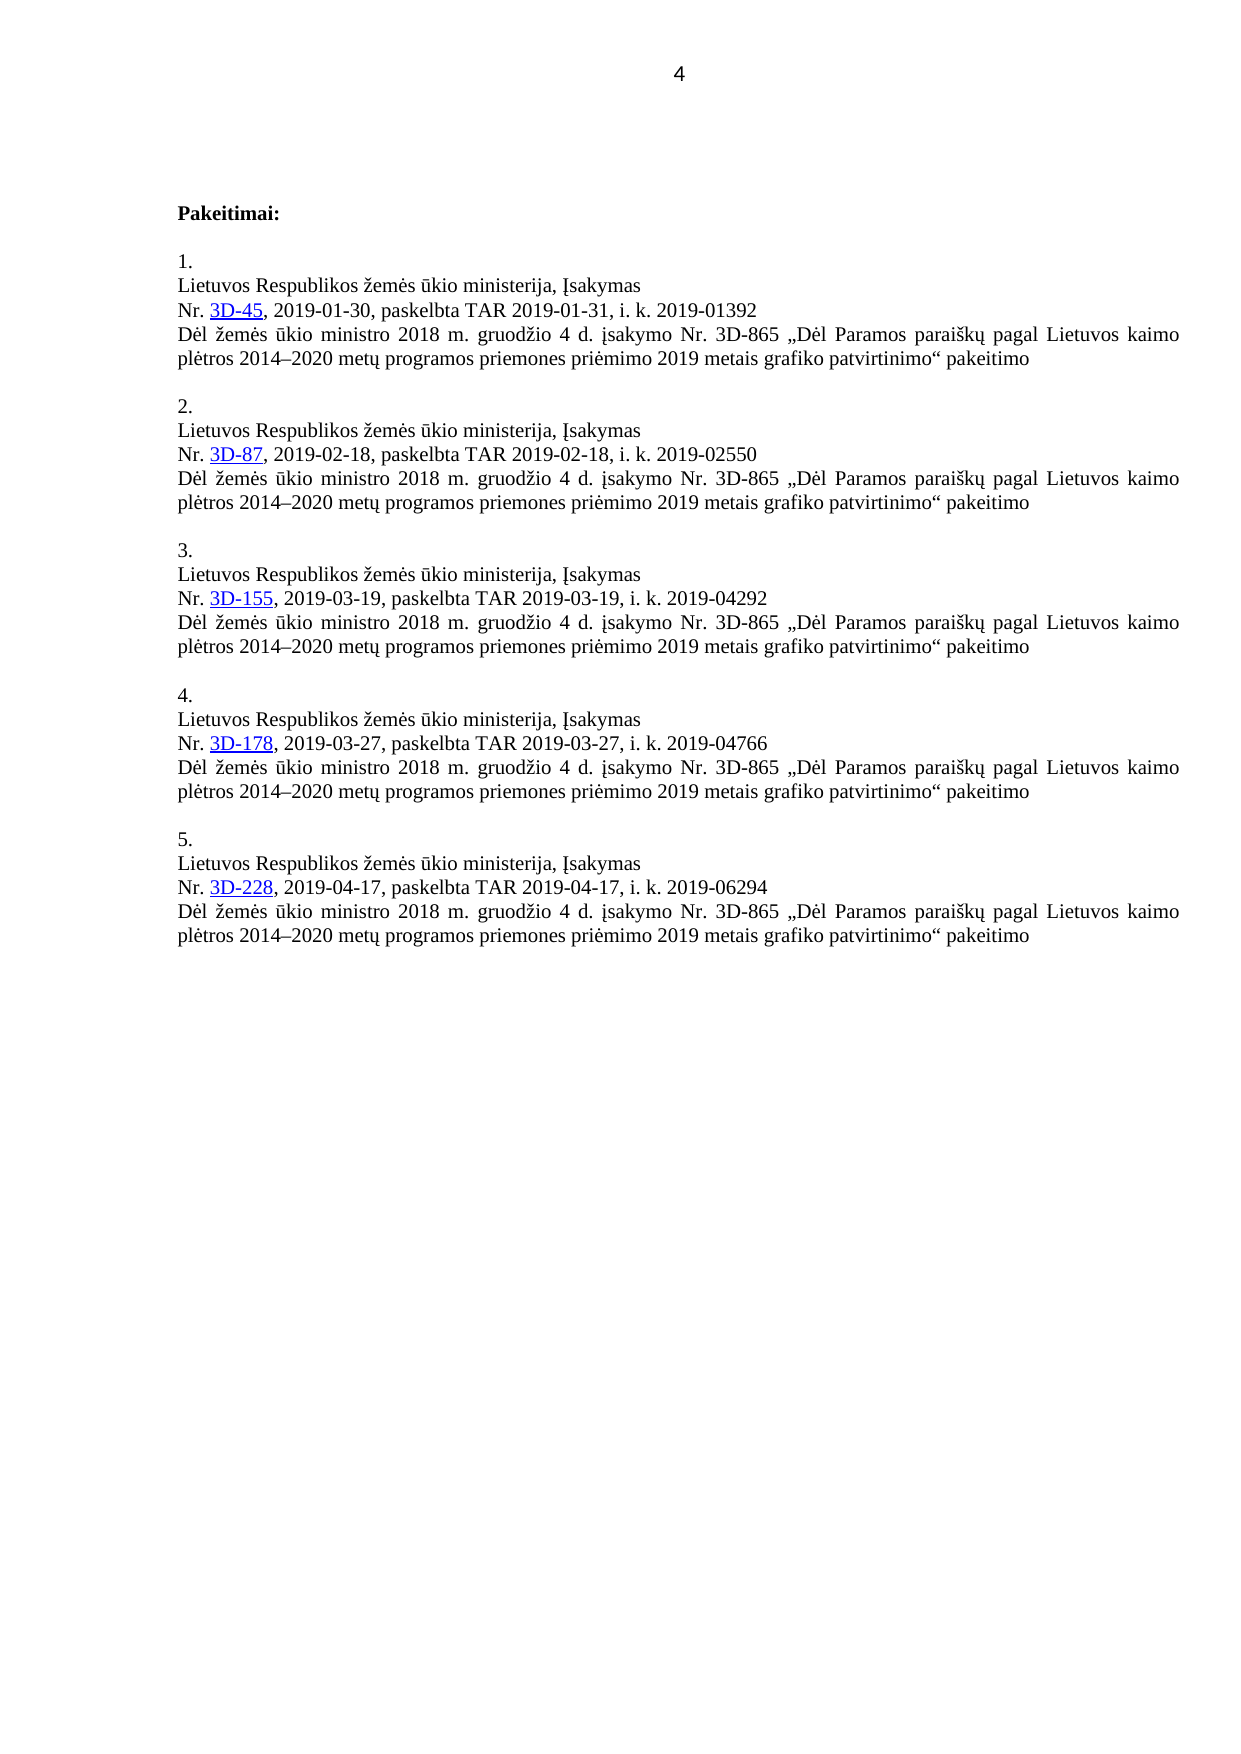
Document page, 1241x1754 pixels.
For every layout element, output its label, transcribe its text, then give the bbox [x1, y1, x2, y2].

text Pakeitimai: [177, 201, 1181, 225]
text 2. [177, 394, 1181, 418]
text Nr. 3D-228, 2019-04-17, paskelbta TAR 2019-04-17, i. k. 2019-06294 [177, 875, 1181, 899]
text Lietuvos Respublikos žemės ūkio ministerija, Įsakymas [177, 273, 1181, 297]
text Nr. 3D-87, 2019-02-18, paskelbta TAR 2019-02-18, i. k. 2019-02550 [177, 442, 1181, 466]
text 1. [177, 249, 1181, 273]
text 4. [177, 682, 1181, 707]
text Dėl žemės ūkio ministro 2018 m. gruodžio 4 d. įsakymo Nr. 3D-865 „Dėl Paramos paraiškų pagal Lietuvos kaimo plėtros 2014–2020 metų programos priemones priėmimo 2019 metais grafiko patvirtinimo“ pakeitimo [177, 755, 1181, 803]
text Lietuvos Respublikos žemės ūkio ministerija, Įsakymas [177, 851, 1181, 875]
text Dėl žemės ūkio ministro 2018 m. gruodžio 4 d. įsakymo Nr. 3D-865 „Dėl Paramos paraiškų pagal Lietuvos kaimo plėtros 2014–2020 metų programos priemones priėmimo 2019 metais grafiko patvirtinimo“ pakeitimo [177, 466, 1181, 514]
text Dėl žemės ūkio ministro 2018 m. gruodžio 4 d. įsakymo Nr. 3D-865 „Dėl Paramos paraiškų pagal Lietuvos kaimo plėtros 2014–2020 metų programos priemones priėmimo 2019 metais grafiko patvirtinimo“ pakeitimo [177, 899, 1181, 947]
text Lietuvos Respublikos žemės ūkio ministerija, Įsakymas [177, 418, 1181, 442]
text 5. [177, 827, 1181, 851]
text Dėl žemės ūkio ministro 2018 m. gruodžio 4 d. įsakymo Nr. 3D-865 „Dėl Paramos paraiškų pagal Lietuvos kaimo plėtros 2014–2020 metų programos priemones priėmimo 2019 metais grafiko patvirtinimo“ pakeitimo [177, 322, 1181, 370]
text Nr. 3D-155, 2019-03-19, paskelbta TAR 2019-03-19, i. k. 2019-04292 [177, 586, 1181, 610]
text Lietuvos Respublikos žemės ūkio ministerija, Įsakymas [177, 707, 1181, 731]
text Nr. 3D-45, 2019-01-30, paskelbta TAR 2019-01-31, i. k. 2019-01392 [177, 297, 1181, 322]
text Lietuvos Respublikos žemės ūkio ministerija, Įsakymas [177, 562, 1181, 586]
text Dėl žemės ūkio ministro 2018 m. gruodžio 4 d. įsakymo Nr. 3D-865 „Dėl Paramos paraiškų pagal Lietuvos kaimo plėtros 2014–2020 metų programos priemones priėmimo 2019 metais grafiko patvirtinimo“ pakeitimo [177, 610, 1181, 658]
text Nr. 3D-178, 2019-03-27, paskelbta TAR 2019-03-27, i. k. 2019-04766 [177, 731, 1181, 755]
text 3. [177, 538, 1181, 562]
